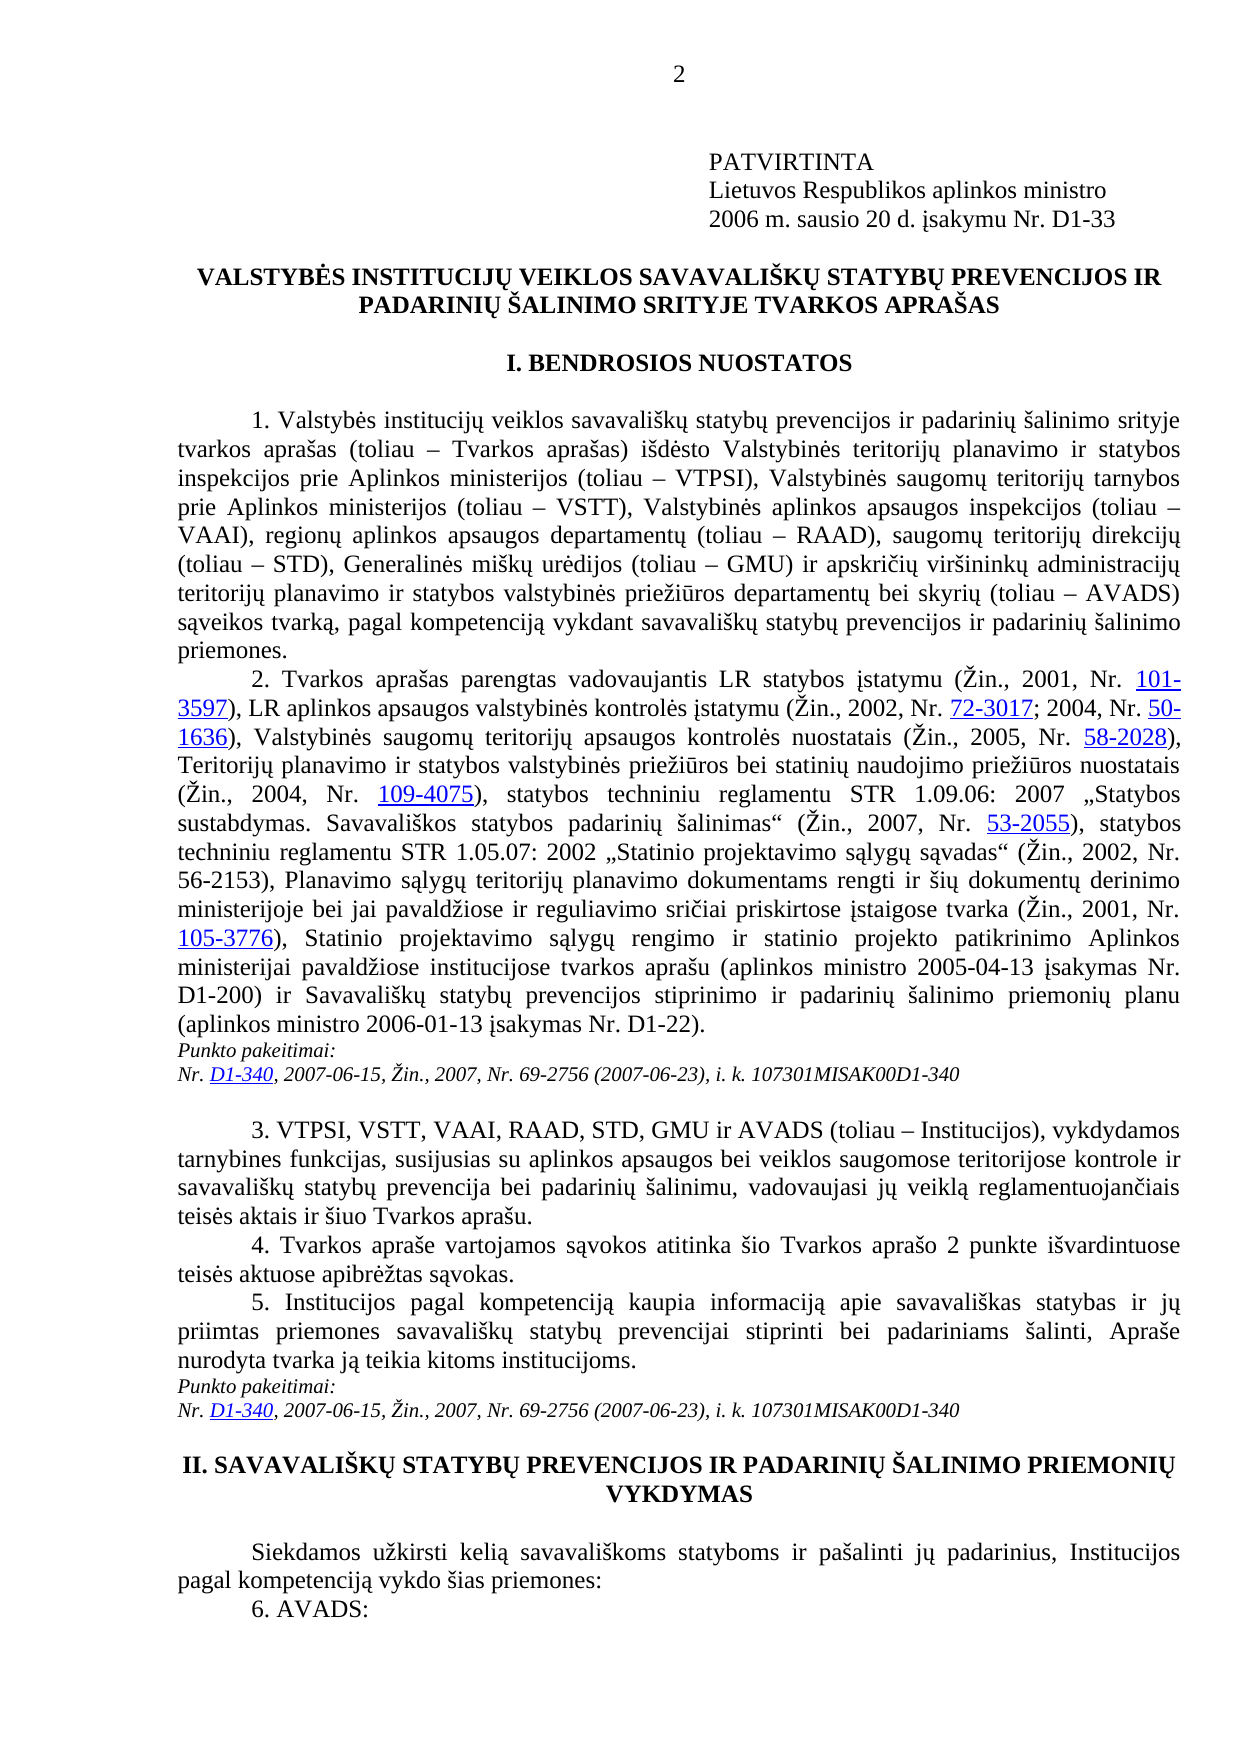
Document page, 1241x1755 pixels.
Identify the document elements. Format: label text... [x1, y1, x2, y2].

text Nr. D1-340, 2007-06-15, Žin., 2007, Nr. 69-2756 (2007-06-23), i. k. 107301MISAK00D1-340 [177, 1062, 1181, 1086]
text Punkto pakeitimai: [177, 1038, 1181, 1062]
text 2006 m. sausio 20 d. įsakymu Nr. D1-33 [177, 204, 1181, 233]
text PATVIRTINTA [177, 147, 1181, 176]
text 2. Tvarkos aprašas parengtas vadovaujantis LR statybos įstatymu (Žin., 2001, Nr. 101-3597), LR aplinkos apsaugos valstybinės kontrolės įstatymu (Žin., 2002, Nr. 72-3017; 2004, Nr. 50-1636), Valstybinės saugomų teritorijų apsaugos kontrolės nuostatais (Žin., 2005, Nr. 58-2028), Teritorijų planavimo ir statybos valstybinės priežiūros bei statinių naudojimo priežiūros nuostatais (Žin., 2004, Nr. 109-4075), statybos techniniu reglamentu STR 1.09.06: 2007 „Statybos sustabdymas. Savavališkos statybos padarinių šalinimas“ (Žin., 2007, Nr. 53-2055), statybos techniniu reglamentu STR 1.05.07: 2002 „Statinio projektavimo sąlygų sąvadas“ (Žin., 2002, Nr. 56-2153), Planavimo sąlygų teritorijų planavimo dokumentams rengti ir šių dokumentų derinimo ministerijoje bei jai pavaldžiose ir reguliavimo sričiai priskirtose įstaigose tvarka (Žin., 2001, Nr. 105-3776), Statinio projektavimo sąlygų rengimo ir statinio projekto patikrinimo Aplinkos ministerijai pavaldžiose institucijose tvarkos aprašu (aplinkos ministro 2005-04-13 įsakymas Nr. D1-200) ir Savavališkų statybų prevencijos stiprinimo ir padarinių šalinimo priemonių planu (aplinkos ministro 2006-01-13 įsakymas Nr. D1-22). [177, 664, 1181, 1038]
text I. BENDROSIOS NUOSTATOS [177, 348, 1181, 377]
text 1. Valstybės institucijų veiklos savavališkų statybų prevencijos ir padarinių šalinimo srityje tvarkos aprašas (toliau – Tvarkos aprašas) išdėsto Valstybinės teritorijų planavimo ir statybos inspekcijos prie Aplinkos ministerijos (toliau – VTPSI), Valstybinės saugomų teritorijų tarnybos prie Aplinkos ministerijos (toliau – VSTT), Valstybinės aplinkos apsaugos inspekcijos (toliau – VAAI), regionų aplinkos apsaugos departamentų (toliau – RAAD), saugomų teritorijų direkcijų (toliau – STD), Generalinės miškų urėdijos (toliau – GMU) ir apskričių viršininkų administracijų teritorijų planavimo ir statybos valstybinės priežiūros departamentų bei skyrių (toliau – AVADS) sąveikos tvarką, pagal kompetenciją vykdant savavališkų statybų prevencijos ir padarinių šalinimo priemones. [177, 406, 1181, 664]
text II. SAVAVALIŠKŲ STATYBŲ PREVENCIJOS IR PADARINIŲ ŠALINIMO PRIEMONIŲ VYKDYMAS [177, 1451, 1181, 1508]
text 3. VTPSI, VSTT, VAAI, RAAD, STD, GMU ir AVADS (toliau – Institucijos), vykdydamos tarnybines funkcijas, susijusias su aplinkos apsaugos bei veiklos saugomose teritorijose kontrole ir savavališkų statybų prevencija bei padarinių šalinimu, vadovaujasi jų veiklą reglamentuojančiais teisės aktais ir šiuo Tvarkos aprašu. [177, 1115, 1181, 1230]
text 5. Institucijos pagal kompetenciją kaupia informaciją apie savavališkas statybas ir jų priimtas priemones savavališkų statybų prevencijai stiprinti bei padariniams šalinti, Apraše nurodyta tvarka ją teikia kitoms institucijoms. [177, 1287, 1181, 1374]
text Nr. D1-340, 2007-06-15, Žin., 2007, Nr. 69-2756 (2007-06-23), i. k. 107301MISAK00D1-340 [177, 1398, 1181, 1422]
text Punkto pakeitimai: [177, 1374, 1181, 1398]
text VALSTYBĖS INSTITUCIJŲ VEIKLOS SAVAVALIŠKŲ STATYBŲ PREVENCIJOS IR PADARINIŲ ŠALINIMO SRITYJE TVARKOS APRAŠAS [177, 262, 1181, 319]
text Siekdamos užkirsti kelią savavališkoms statyboms ir pašalinti jų padarinius, Institucijos pagal kompetenciją vykdo šias priemones: [177, 1537, 1181, 1594]
text 4. Tvarkos apraše vartojamos sąvokos atitinka šio Tvarkos aprašo 2 punkte išvardintuose teisės aktuose apibrėžtas sąvokas. [177, 1230, 1181, 1287]
text Lietuvos Respublikos aplinkos ministro [177, 176, 1181, 204]
text 6. AVADS: [177, 1594, 1181, 1623]
